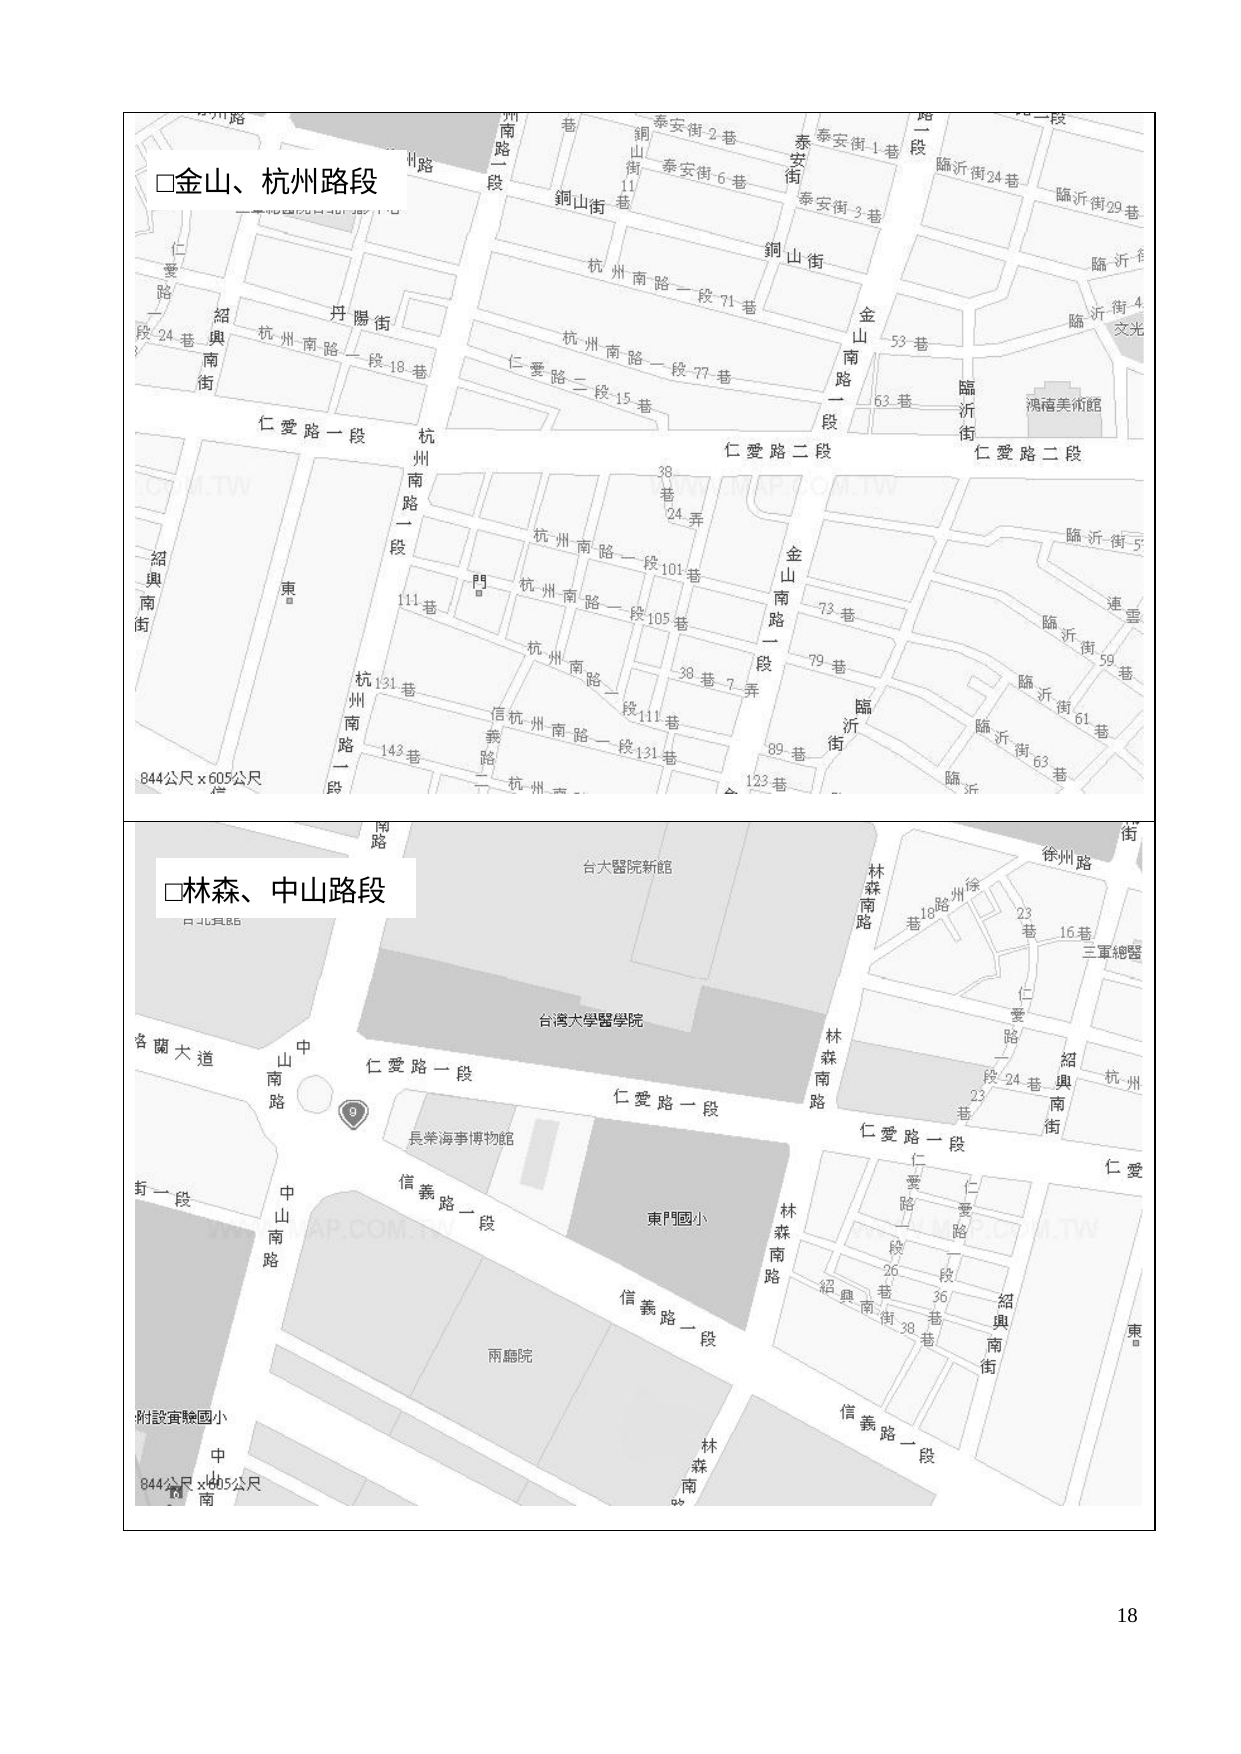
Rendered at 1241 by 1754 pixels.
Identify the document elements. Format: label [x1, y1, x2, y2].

picture [135, 113, 1144, 794]
table_cell [156, 859, 416, 918]
table_cell [148, 150, 407, 210]
table_cell [1144, 113, 1154, 158]
table_cell [124, 159, 1154, 821]
picture [135, 822, 1143, 1506]
table_cell [124, 113, 135, 158]
table_cell [124, 822, 135, 909]
table_cell [1143, 822, 1154, 909]
table_cell [124, 910, 1154, 1530]
